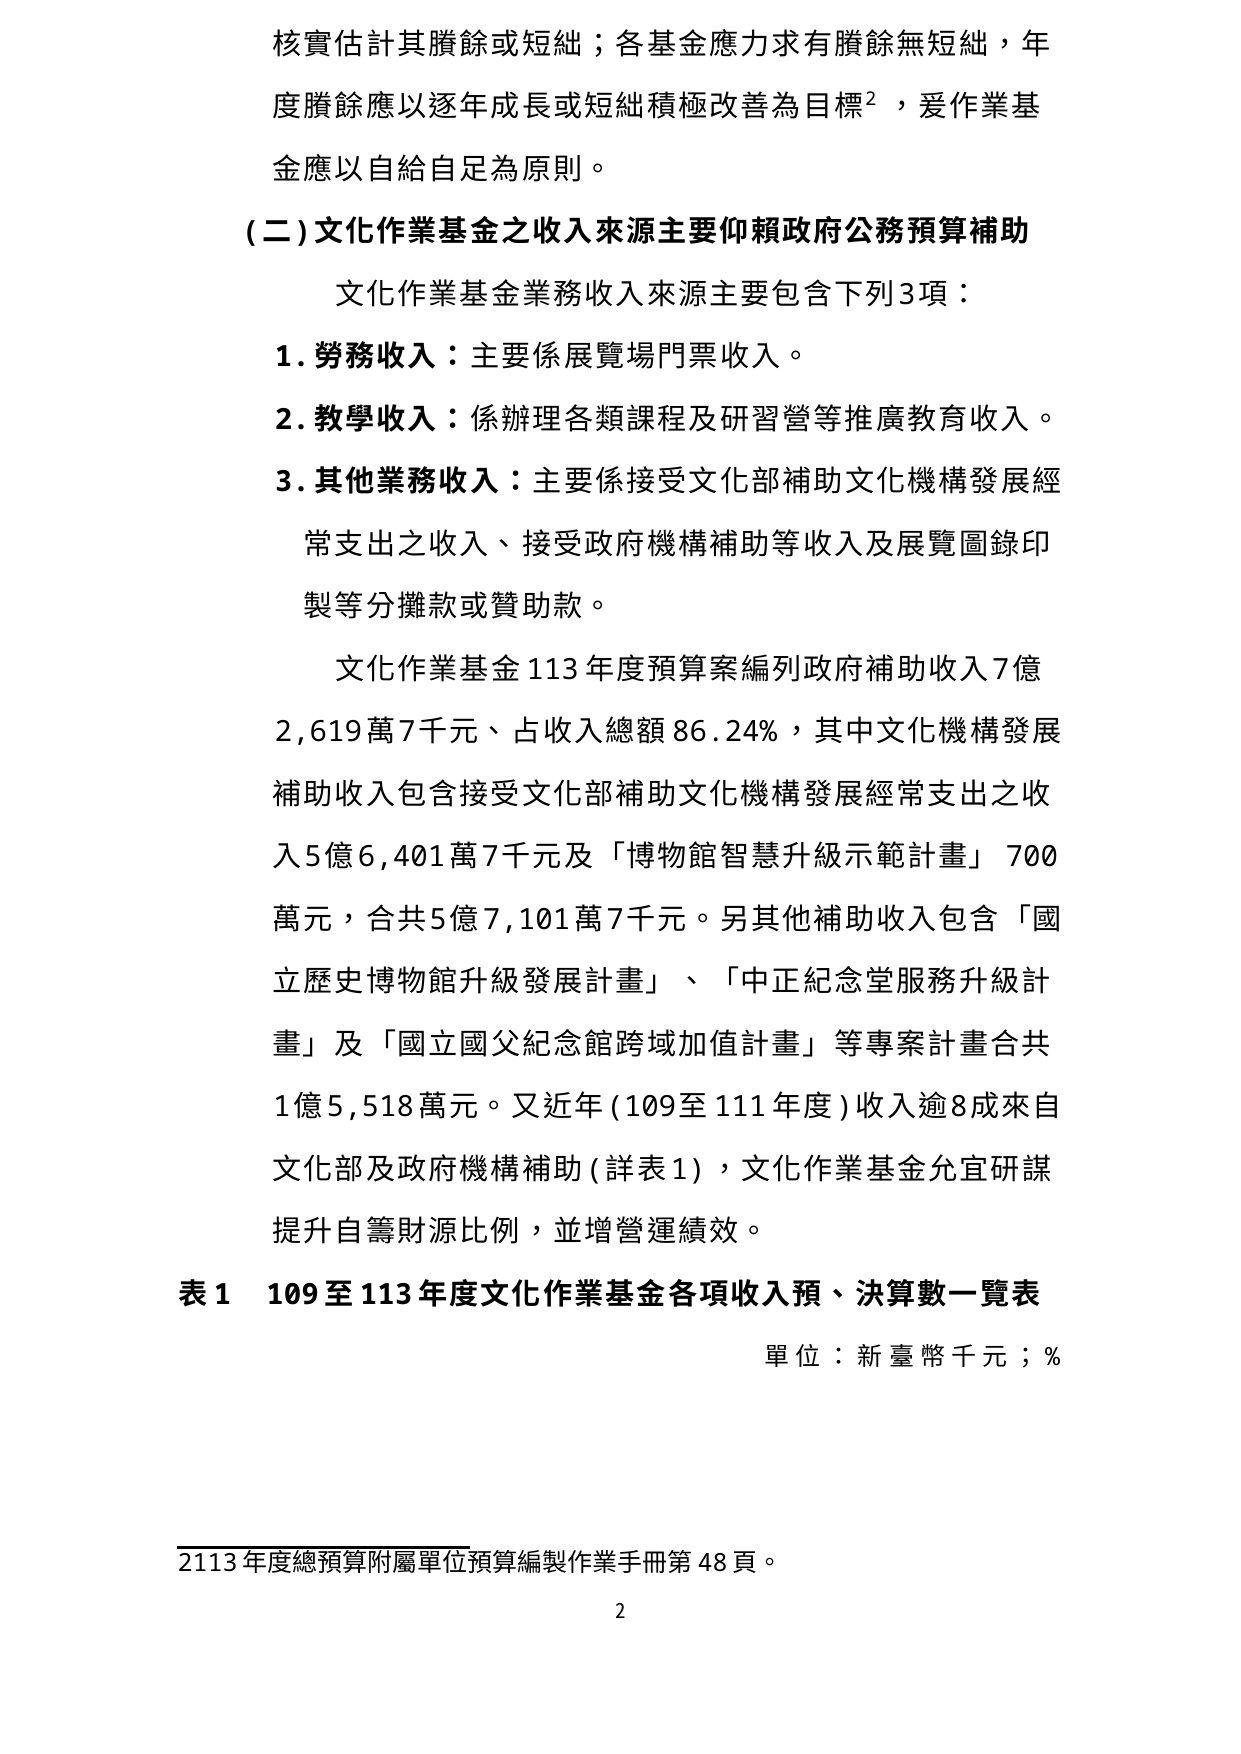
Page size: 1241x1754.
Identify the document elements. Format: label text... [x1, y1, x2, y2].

text 核實估計其賸餘或短絀；各基金應力求有賸餘無短絀，年度賸餘應以逐年成長或短絀積極改善為目標，爰作業基金應以自給自足為原則。 [266, 0, 1063, 187]
text 1.勞務收入：主要係展覽場門票收入。 [266, 312, 1063, 375]
text (二)文化作業基金之收入來源主要仰賴政府公務預算補助 [236, 187, 1063, 250]
text 3.其他業務收入：主要係接受文化部補助文化機構發展經常支出之收入、接受政府機構補助等收入及展覽圖錄印製等分攤款或贊助款。 [266, 437, 1063, 625]
text 文化作業基金業務收入來源主要包含下列3項： [266, 250, 1063, 312]
text 表1 109至113年度文化作業基金各項收入預、決算數一覽表 [177, 1250, 1063, 1312]
text 2.教學收入：係辦理各類課程及研習營等推廣教育收入。 [266, 375, 1063, 437]
text 113年度總預算附屬單位預算編製作業手冊第48頁。 [177, 1548, 1063, 1577]
text 單位：新臺幣千元；% [177, 1312, 1063, 1375]
text 文化作業基金113年度預算案編列政府補助收入7億2,619萬7千元、占收入總額86.24%，其中文化機構發展補助收入包含接受文化部補助文化機構發展經常支出之收入5億6,401萬7千元及「博物館智慧升級示範計畫」700萬元，合共5億7,101萬7千元。另其他補助收入包含「國立歷史博物館升級發展計畫」、「中正紀念堂服務升級計畫」及「國立國父紀念館跨域加值計畫」等專案計畫合共1億5,518萬元。又近年(109至111年度)收入逾8成來自文化部及政府機構補助(詳表1)，文化作業基金允宜研謀提升自籌財源比例，並增營運績效。 [266, 625, 1063, 1250]
